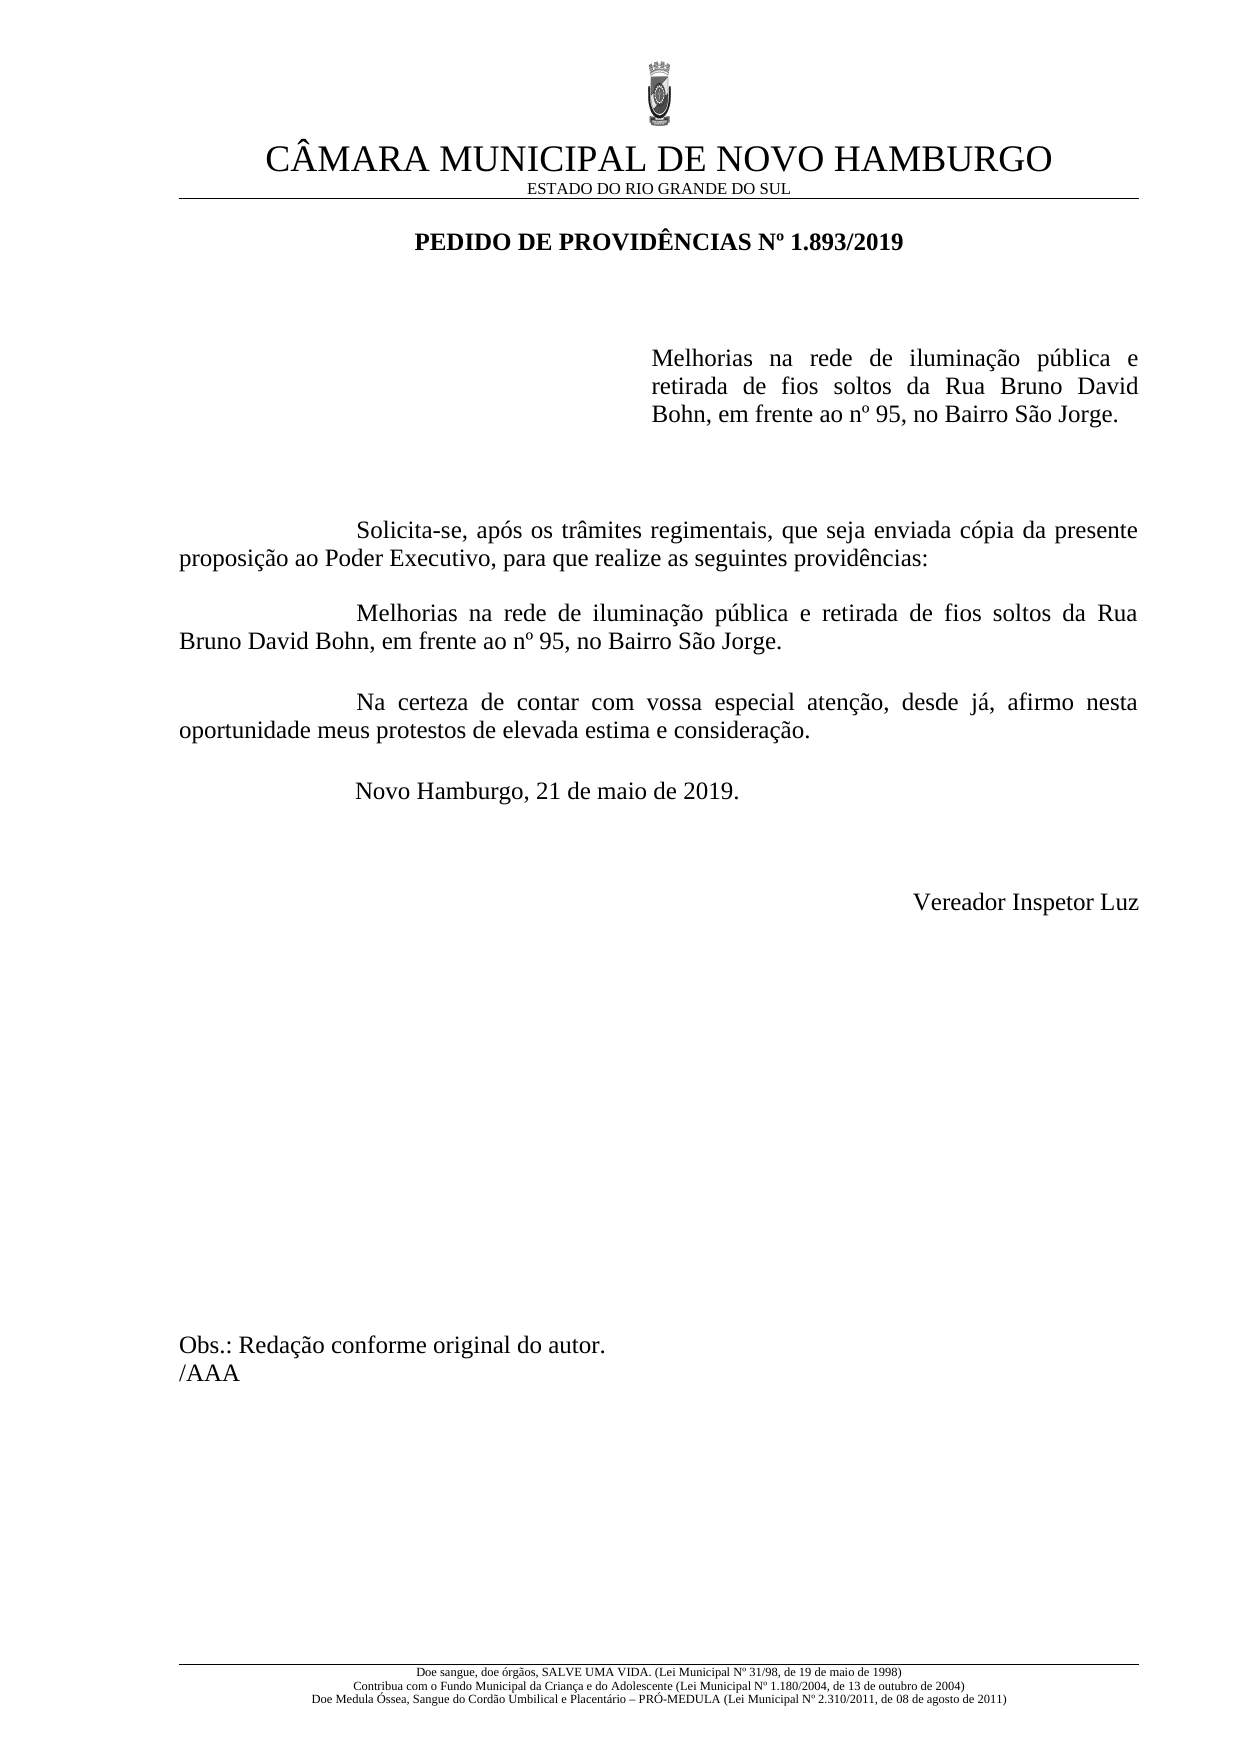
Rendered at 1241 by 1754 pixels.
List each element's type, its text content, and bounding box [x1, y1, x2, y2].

text Novo Hamburgo, 21 de maio de 2019. [181, 777, 1139, 805]
text Solicita-se, após os trâmites regimentais, que seja enviada cópia da presente proposição ao Poder Executivo, para que realize as seguintes providências: [179, 516, 1139, 572]
text Na certeza de contar com vossa especial atenção, desde já, afirmo nesta oportunidade meus protestos de elevada estima e consideração. [179, 688, 1139, 744]
text /AAA [179, 1359, 1139, 1387]
text Melhorias na rede de iluminação pública e retirada de fios soltos da Rua Bruno David Bohn, em frente ao nº 95, no Bairro São Jorge. [179, 599, 1139, 655]
text Vereador Inspetor Luz [179, 888, 1139, 916]
text Melhorias na rede de iluminação pública e retirada de fios soltos da Rua Bruno David Bohn, em frente ao nº 95, no Bairro São Jorge. [651, 344, 1139, 428]
text PEDIDO DE PROVIDÊNCIAS Nº 1.893/2019 [179, 228, 1139, 256]
text Obs.: Redação conforme original do autor. [179, 1332, 1139, 1359]
